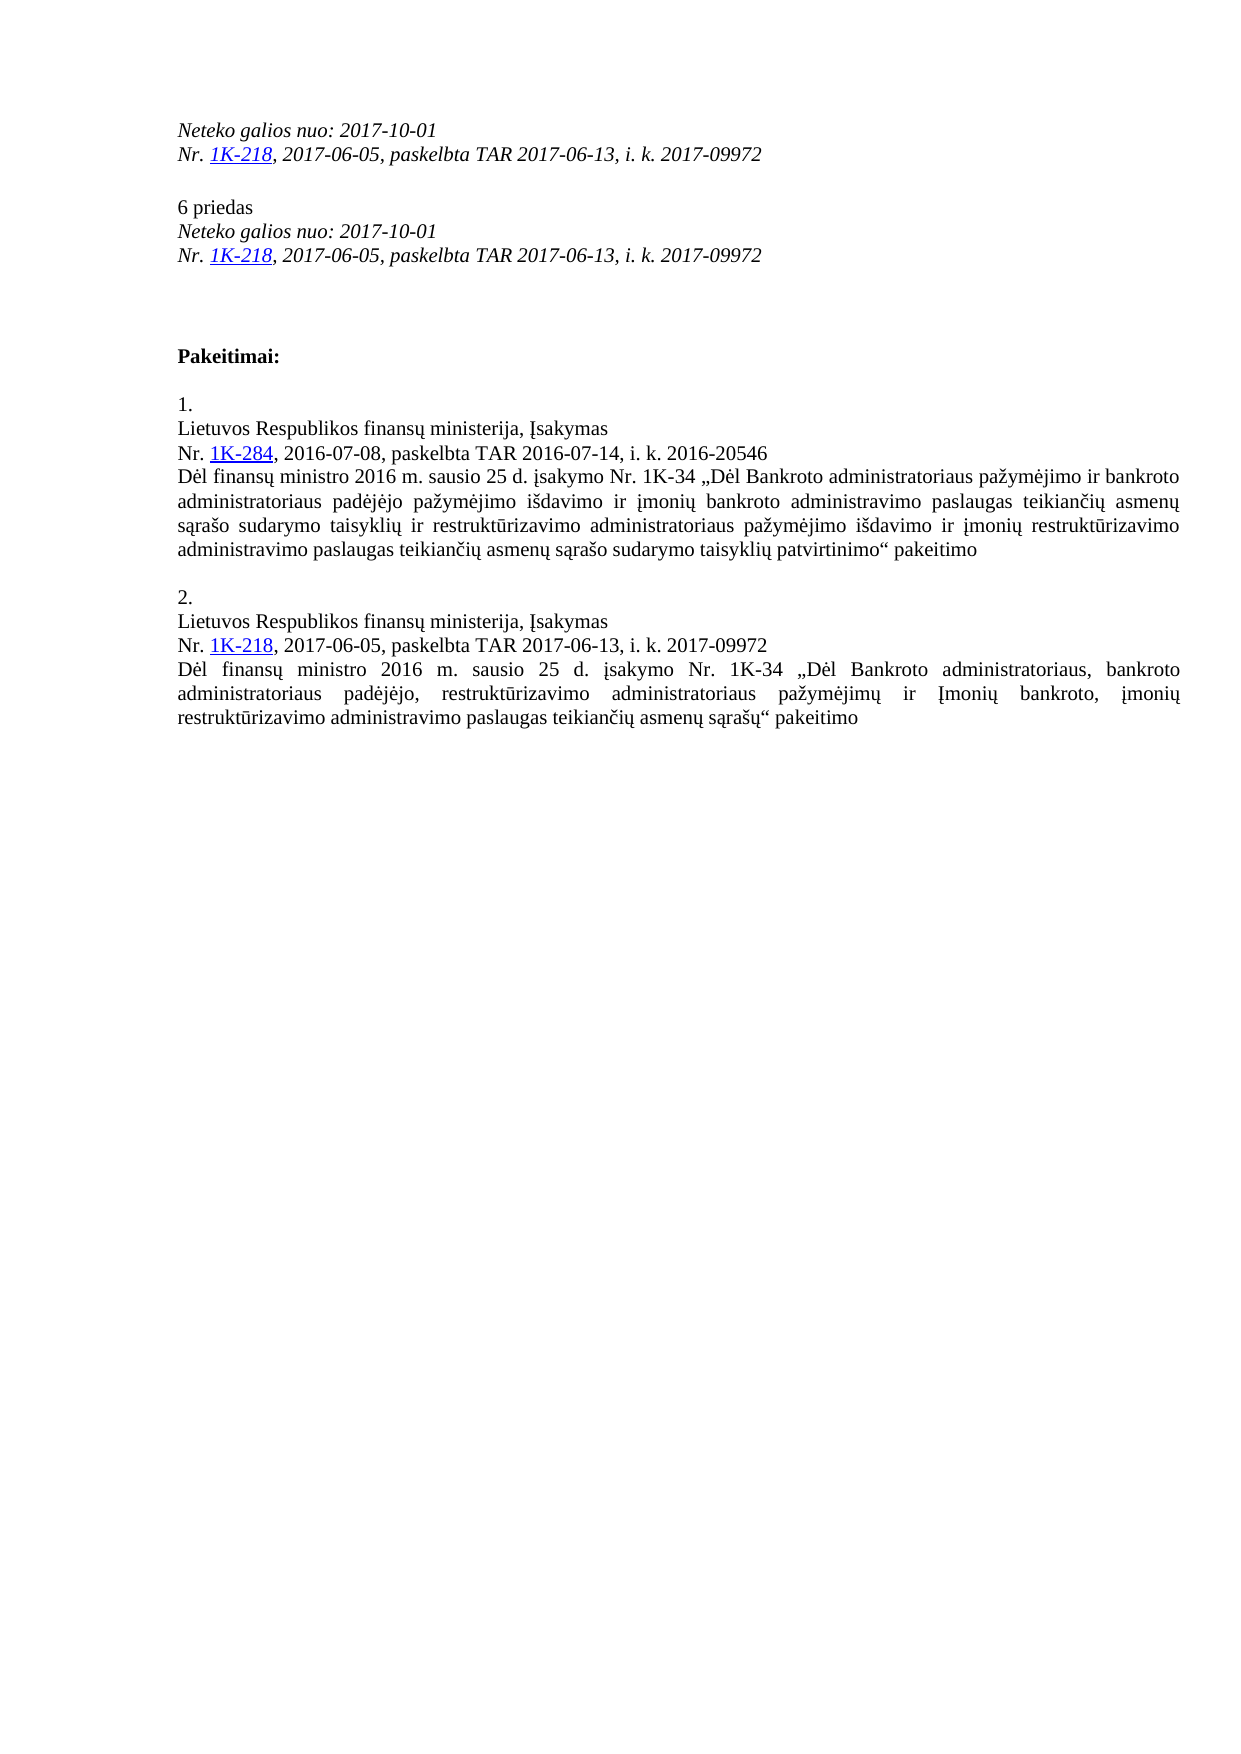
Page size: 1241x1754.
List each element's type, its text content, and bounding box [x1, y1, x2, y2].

text Dėl finansų ministro 2016 m. sausio 25 d. įsakymo Nr. 1K-34 „Dėl Bankroto administratoriaus, bankroto administratoriaus padėjėjo, restruktūrizavimo administratoriaus pažymėjimų ir Įmonių bankroto, įmonių restruktūrizavimo administravimo paslaugas teikiančių asmenų sąrašų“ pakeitimo [177, 657, 1181, 729]
text 6 priedas [177, 195, 1181, 219]
text Nr. 1K-218, 2017-06-05, paskelbta TAR 2017-06-13, i. k. 2017-09972 [177, 243, 1181, 267]
text 1. [177, 392, 1181, 416]
text Lietuvos Respublikos finansų ministerija, Įsakymas [177, 609, 1181, 633]
text Dėl finansų ministro 2016 m. sausio 25 d. įsakymo Nr. 1K-34 „Dėl Bankroto administratoriaus pažymėjimo ir bankroto administratoriaus padėjėjo pažymėjimo išdavimo ir įmonių bankroto administravimo paslaugas teikiančių asmenų sąrašo sudarymo taisyklių ir restruktūrizavimo administratoriaus pažymėjimo išdavimo ir įmonių restruktūrizavimo administravimo paslaugas teikiančių asmenų sąrašo sudarymo taisyklių patvirtinimo“ pakeitimo [177, 464, 1181, 561]
text Pakeitimai: [177, 344, 1181, 368]
text Lietuvos Respublikos finansų ministerija, Įsakymas [177, 416, 1181, 440]
text Nr. 1K-218, 2017-06-05, paskelbta TAR 2017-06-13, i. k. 2017-09972 [177, 633, 1181, 657]
text 2. [177, 585, 1181, 609]
text Nr. 1K-218, 2017-06-05, paskelbta TAR 2017-06-13, i. k. 2017-09972 [177, 142, 1181, 166]
text Neteko galios nuo: 2017-10-01 [177, 118, 1181, 142]
text Neteko galios nuo: 2017-10-01 [177, 219, 1181, 243]
text Nr. 1K-284, 2016-07-08, paskelbta TAR 2016-07-14, i. k. 2016-20546 [177, 440, 1181, 464]
